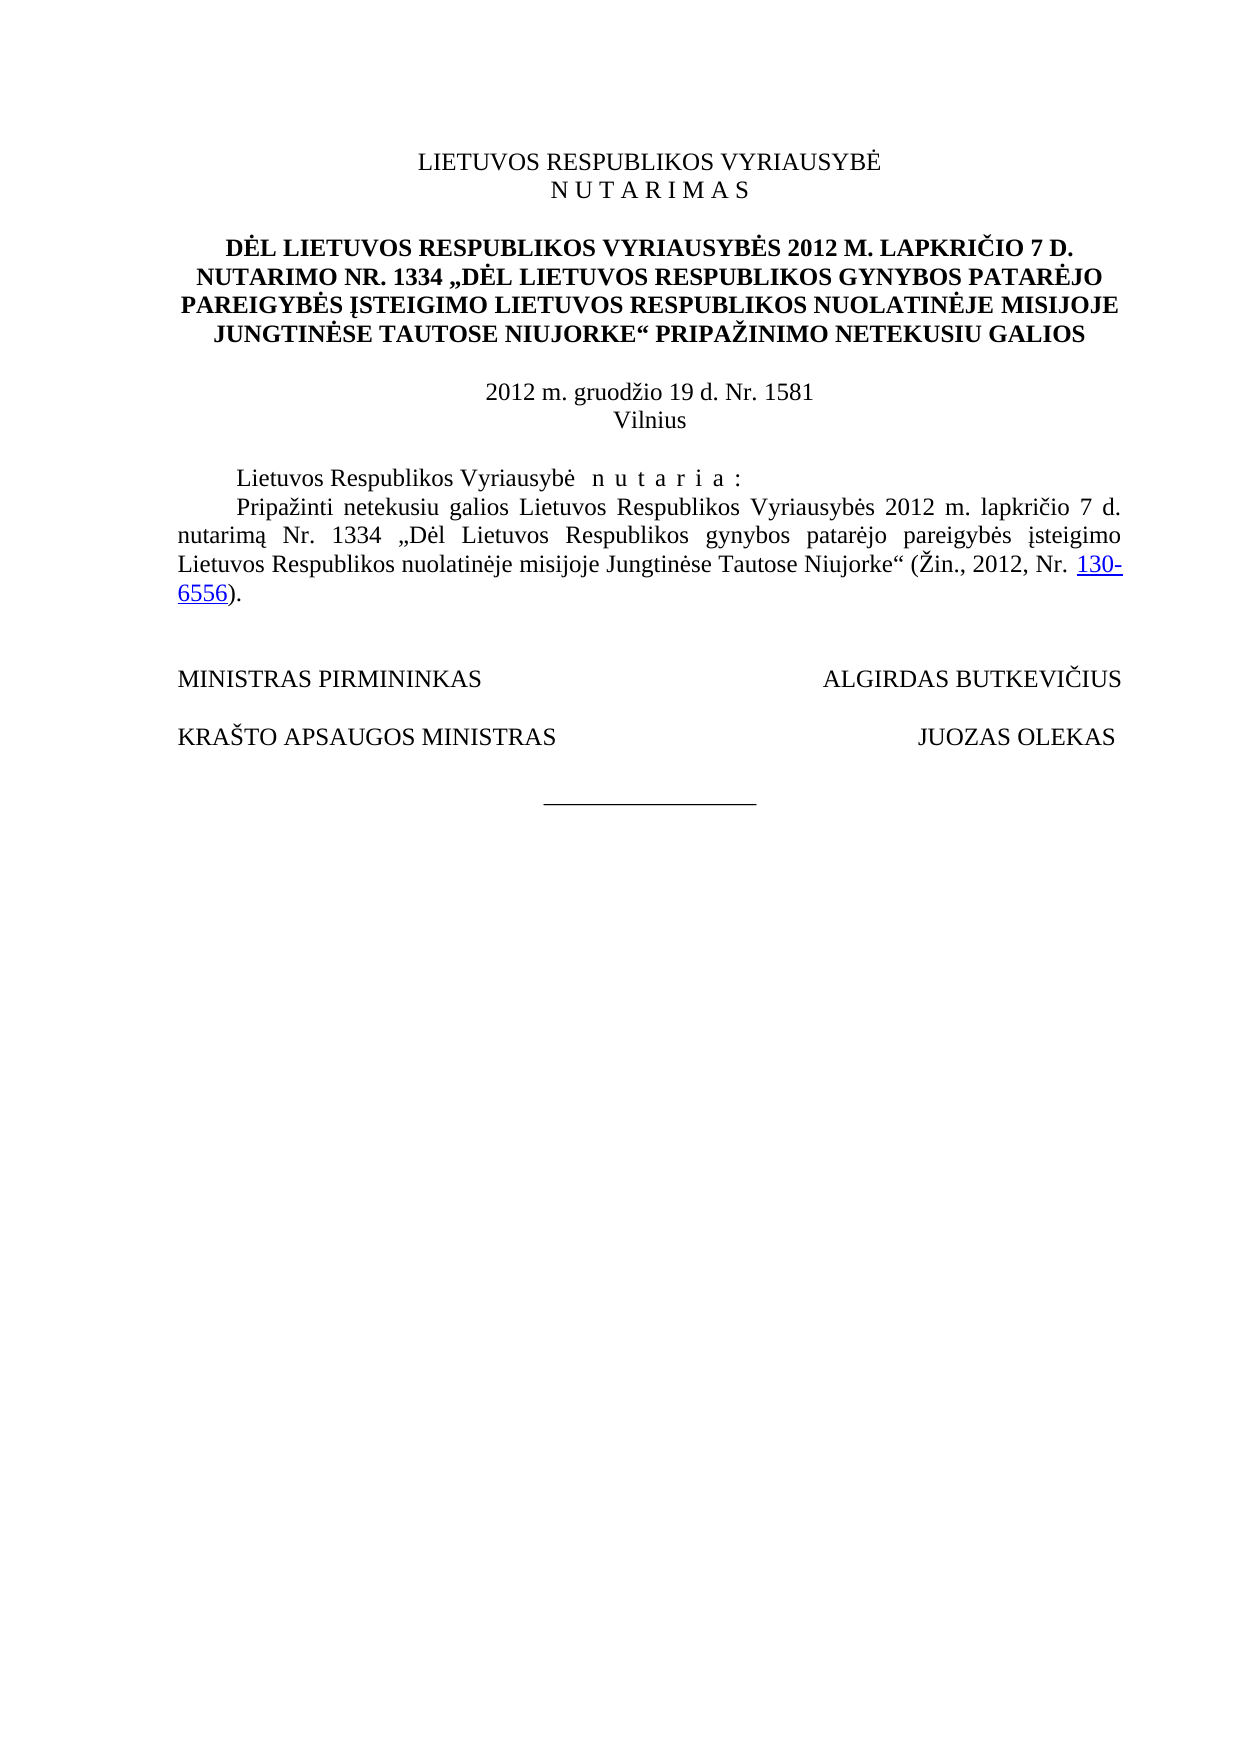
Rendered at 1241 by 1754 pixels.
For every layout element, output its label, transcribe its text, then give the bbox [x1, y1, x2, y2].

text 2012 m. gruodžio 19 d. Nr. 1581 [177, 377, 1122, 406]
text Lietuvos Respublikos Vyriausybė nutaria: [177, 463, 1122, 492]
text KRAŠTO APSAUGOS MINISTRAS JUOZAS OLEKAS [177, 722, 1122, 751]
text MINISTRAS PIRMININKAS ALGIRDAS BUTKEVIČIUS [177, 664, 1122, 693]
text Vilnius [177, 406, 1122, 434]
text Lietuvos Respublikos Vyriausybė [177, 147, 1122, 176]
text Pripažinti netekusiu galios Lietuvos Respublikos Vyriausybės 2012 m. lapkričio 7 d. nutarimą Nr. 1334 „Dėl Lietuvos Respublikos gynybos patarėjo pareigybės įsteigimo Lietuvos Respublikos nuolatinėje misijoje Jungtinėse Tautose Niujorke“ (Žin., 2012, Nr. 130-6556). [177, 492, 1122, 607]
text _________________ [177, 779, 1122, 808]
text Dėl LIETUVOS RESPUBLIKOS vyriausybės 2012 m. lapkričio 7 d. nutarimo nr. 1334 „DĖL LIETUVOS RESPUBLIKOS GYNYBOS PATARĖJO pareigybės ĮSTEIGIMO LIETUVOS RESPUBLIKOS NUOLATINĖJE MISIJOJE JUNGTINĖSE TAUTOSE NIUJORKE“ PRIPAŽINIMO NETEKUSIU GALIOS [177, 233, 1122, 348]
text NUTARIMAS [177, 176, 1122, 204]
